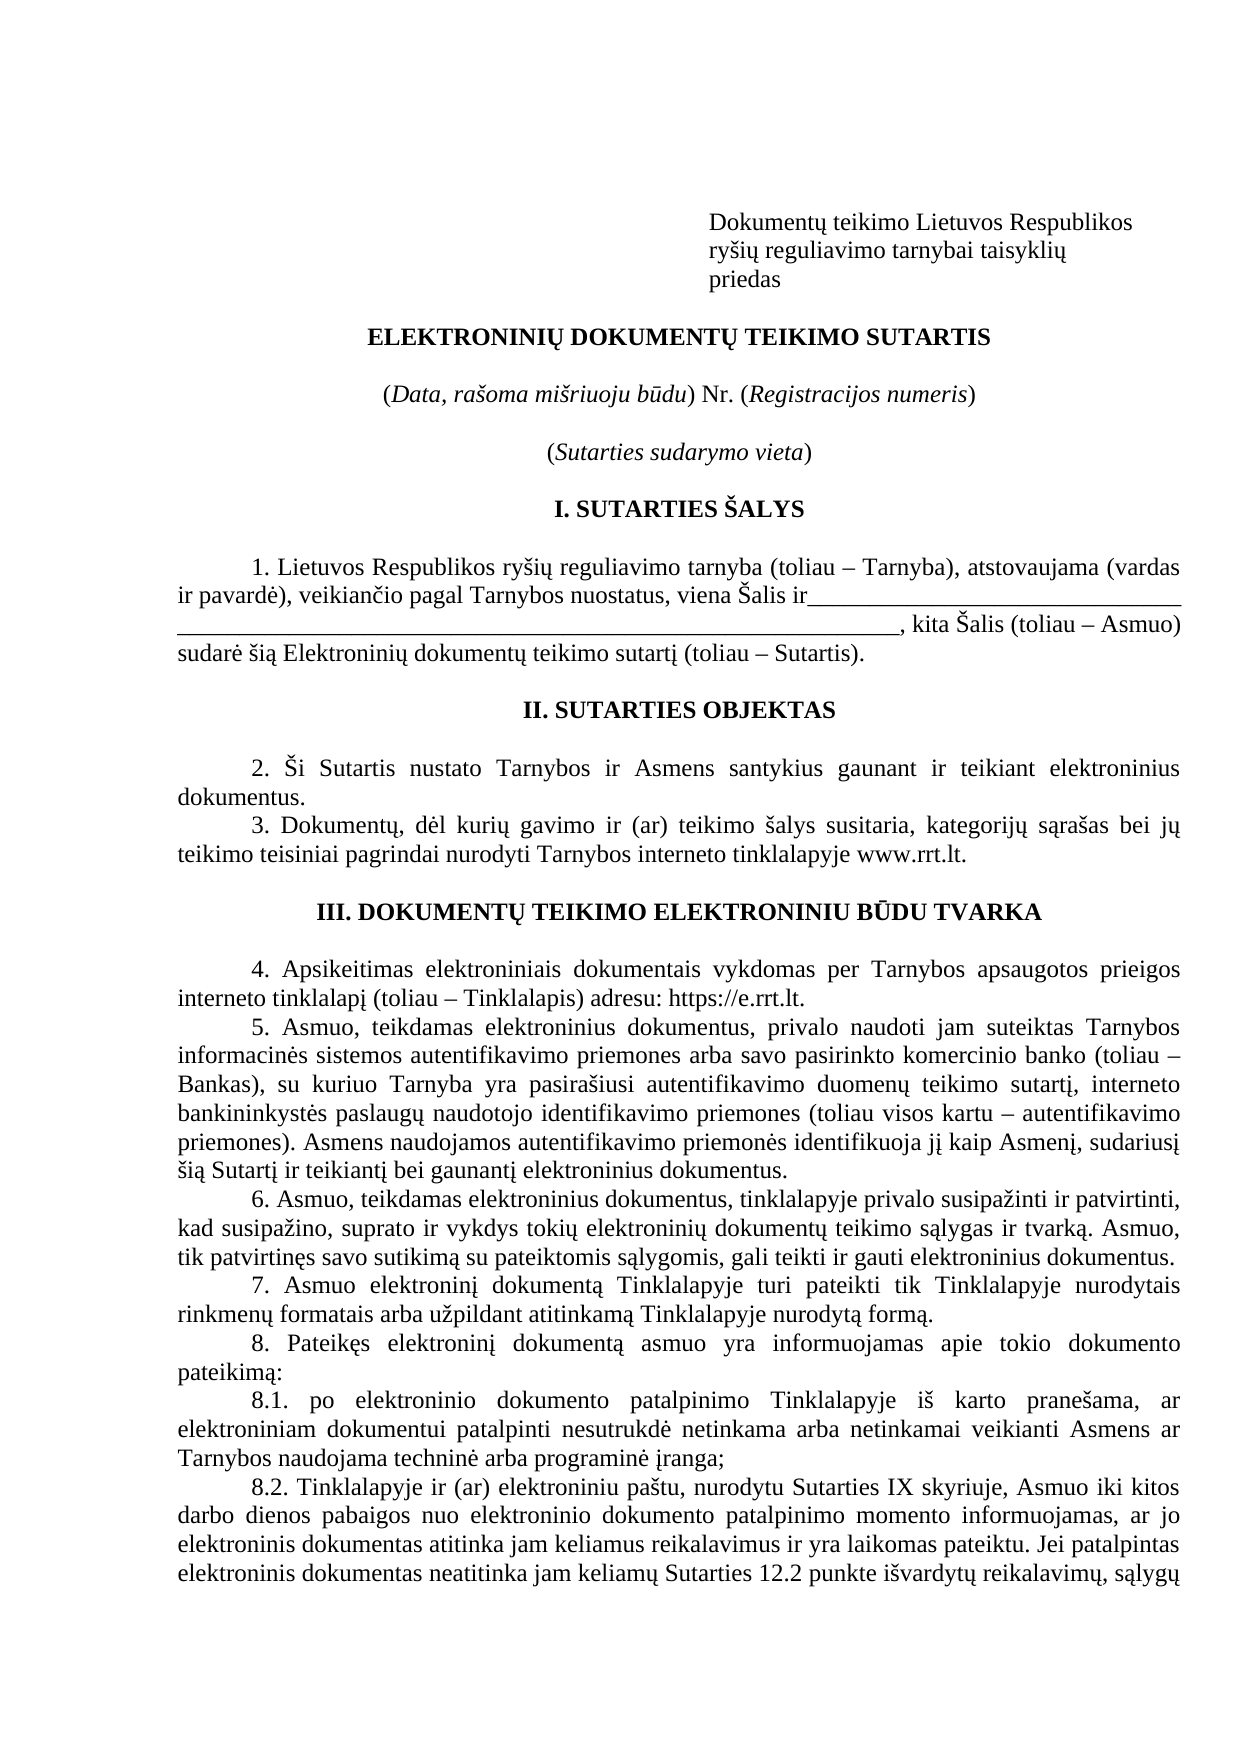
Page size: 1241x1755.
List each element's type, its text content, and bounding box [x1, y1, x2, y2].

text ELEKTRONINIŲ Dokumentų TEIKIMO SUTARTIS [177, 322, 1181, 350]
text 5. Asmuo, teikdamas elektroninius dokumentus, privalo naudoti jam suteiktas Tarnybos informacinės sistemos autentifikavimo priemones arba savo pasirinkto komercinio banko (toliau – Bankas), su kuriuo Tarnyba yra pasirašiusi autentifikavimo duomenų teikimo sutartį, interneto bankininkystės paslaugų naudotojo identifikavimo priemones (toliau visos kartu – autentifikavimo priemones). Asmens naudojamos autentifikavimo priemonės identifikuoja jį kaip Asmenį, sudariusį šią Sutartį ir teikiantį bei gaunantį elektroninius dokumentus. [177, 1012, 1181, 1184]
text 4. Apsikeitimas elektroniniais dokumentais vykdomas per Tarnybos apsaugotos prieigos interneto tinklalapį (toliau – Tinklalapis) adresu: https://e.rrt.lt. [177, 954, 1181, 1012]
text priedas [177, 264, 1181, 293]
text ryšių reguliavimo tarnybai taisyklių [177, 235, 1181, 264]
text (Sutarties sudarymo vieta) [177, 437, 1181, 465]
text II. SUTARTIES OBJEKTAS [177, 695, 1181, 724]
text 6. Asmuo, teikdamas elektroninius dokumentus, tinklalapyje privalo susipažinti ir patvirtinti, kad susipažino, suprato ir vykdys tokių elektroninių dokumentų teikimo sąlygas ir tvarką. Asmuo, tik patvirtinęs savo sutikimą su pateiktomis sąlygomis, gali teikti ir gauti elektroninius dokumentus. [177, 1184, 1181, 1270]
text III. DOKUMENTŲ TEIKIMO ELEKTRONINIU BŪDU TVARKA [177, 897, 1181, 925]
text 2. Ši Sutartis nustato Tarnybos ir Asmens santykius gaunant ir teikiant elektroninius dokumentus. [177, 753, 1181, 810]
text 8. Pateikęs elektroninį dokumentą asmuo yra informuojamas apie tokio dokumento pateikimą: [177, 1328, 1181, 1385]
text sudarė šią Elektroninių dokumentų teikimo sutartį (toliau – Sutartis). [177, 638, 1181, 667]
text (Data, rašoma mišriuoju būdu) Nr. (Registracijos numeris) [177, 379, 1181, 408]
text 8.1. po elektroninio dokumento patalpinimo Tinklalapyje iš karto pranešama, ar elektroniniam dokumentui patalpinti nesutrukdė netinkama arba netinkamai veikianti Asmens ar Tarnybos naudojama techninė arba programinė įranga; [177, 1385, 1181, 1472]
text 3. Dokumentų, dėl kurių gavimo ir (ar) teikimo šalys susitaria, kategorijų sąrašas bei jų teikimo teisiniai pagrindai nurodyti Tarnybos interneto tinklalapyje www.rrt.lt. [177, 810, 1181, 868]
text 7. Asmuo elektroninį dokumentą Tinklalapyje turi pateikti tik Tinklalapyje nurodytais rinkmenų formatais arba užpildant atitinkamą Tinklalapyje nurodytą formą. [177, 1270, 1181, 1328]
text Dokumentų teikimo Lietuvos Respublikos [177, 207, 1181, 235]
text 1. Lietuvos Respublikos ryšių reguliavimo tarnyba (toliau – Tarnyba), atstovaujama (vardas ir pavardė), veikiančio pagal Tarnybos nuostatus, viena Šalis ir [177, 552, 1181, 609]
text , kita Šalis (toliau – Asmuo) [177, 609, 1181, 638]
text I. SUTARTIES ŠALYS [177, 494, 1181, 523]
text 8.2. Tinklalapyje ir (ar) elektroniniu paštu, nurodytu Sutarties IX skyriuje, Asmuo iki kitos darbo dienos pabaigos nuo elektroninio dokumento patalpinimo momento informuojamas, ar jo elektroninis dokumentas atitinka jam keliamus reikalavimus ir yra laikomas pateiktu. Jei patalpintas elektroninis dokumentas neatitinka jam keliamų Sutarties 12.2 punkte išvardytų reikalavimų, sąlygų [177, 1472, 1181, 1587]
